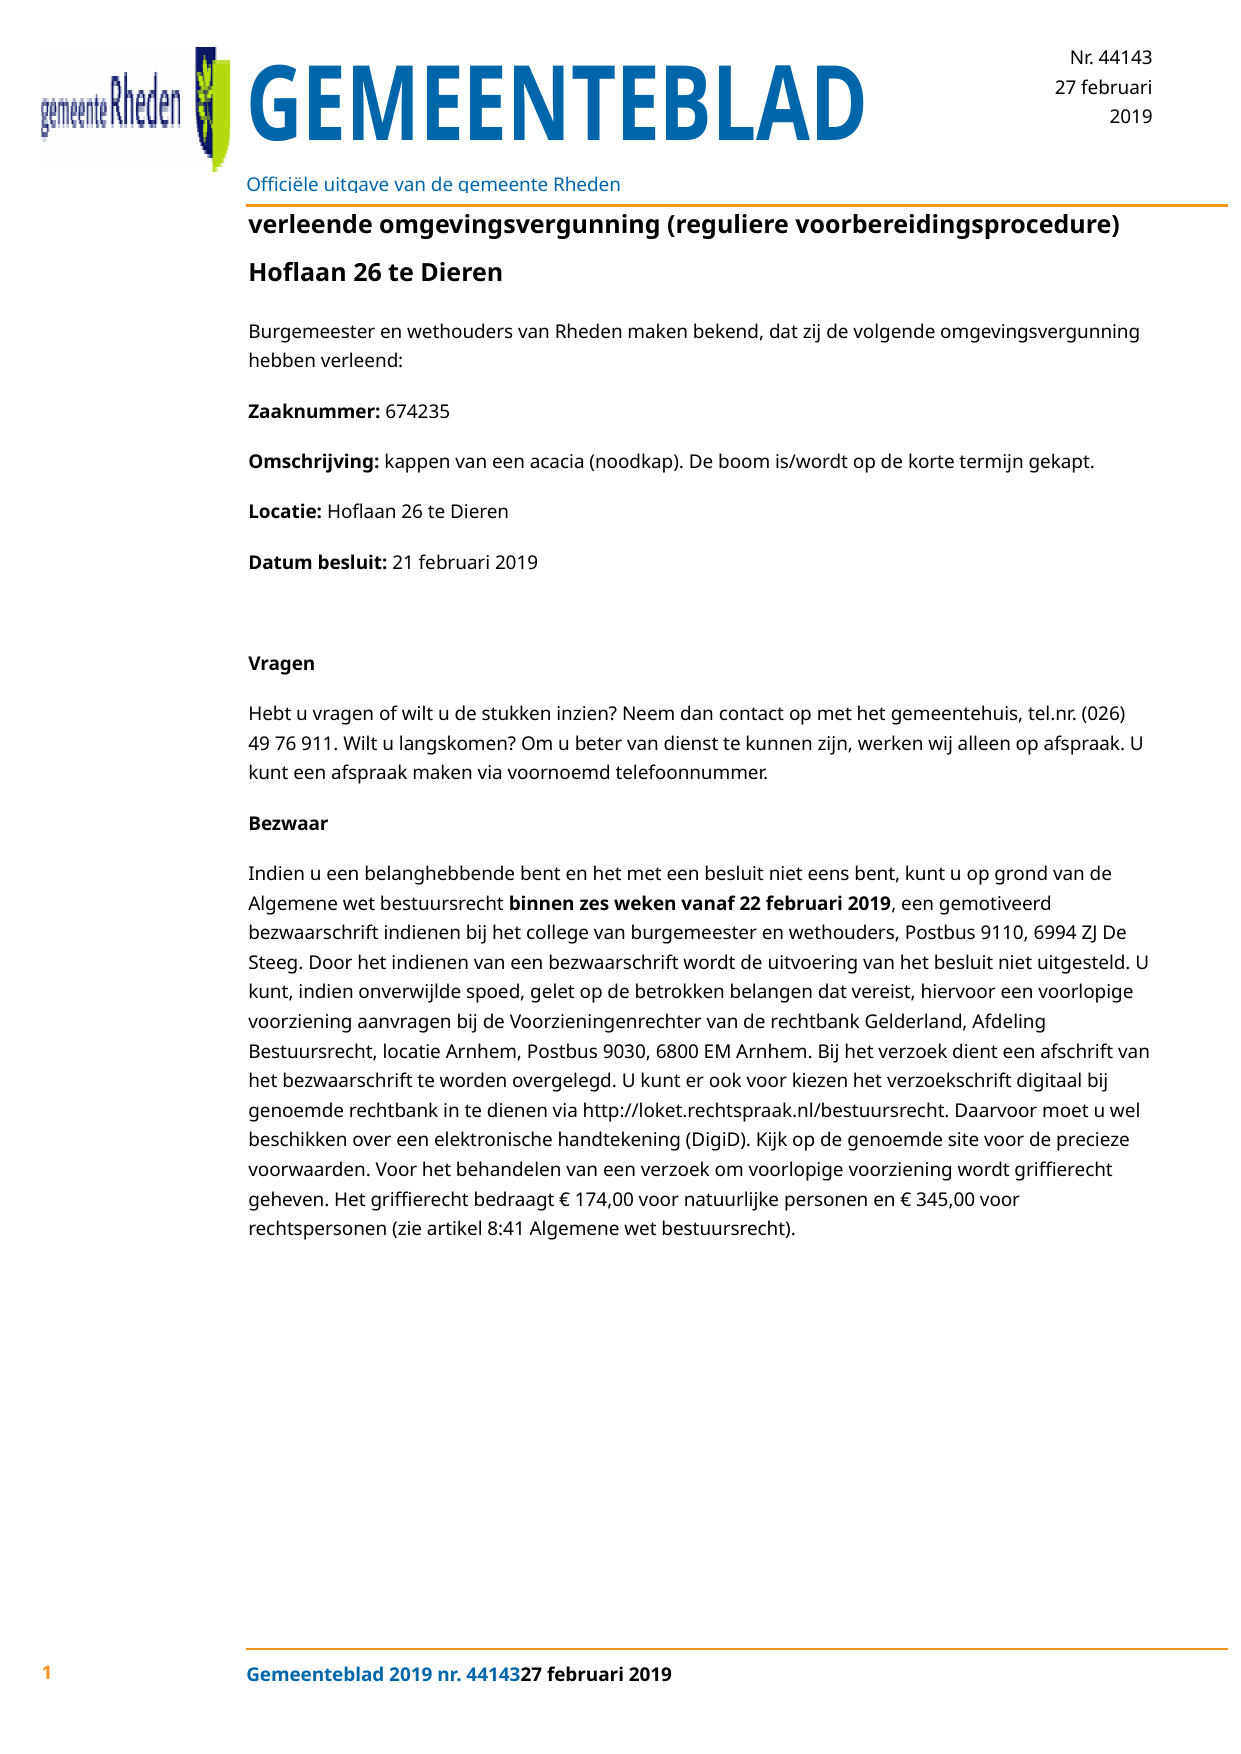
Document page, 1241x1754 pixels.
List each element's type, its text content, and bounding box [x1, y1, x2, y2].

text Vragen [248, 650, 1152, 676]
text Datum besluit: 21 februari 2019 [248, 549, 1152, 575]
text Omschrijving: kappen van een acacia (noodkap). De boom is/wordt op de korte termijn gekapt. [248, 448, 1152, 474]
text Indien u een belanghebbende bent en het met een besluit niet eens bent, kunt u op grond van de Algemene wet bestuursrecht binnen zes weken vanaf 22 februari 2019, een gemotiveerd bezwaarschrift indienen bij het college van burgemeester en wethouders, Postbus 9110, 6994 ZJ De Steeg. Door het indienen van een bezwaarschrift wordt de uitvoering van het besluit niet uitgesteld. U kunt, indien onverwijlde spoed, gelet op de betrokken belangen dat vereist, hiervoor een voorlopige voorziening aanvragen bij de Voorzieningenrechter van de rechtbank Gelderland, Afdeling Bestuursrecht, locatie Arnhem, Postbus 9030, 6800 EM Arnhem. Bij het verzoek dient een afschrift van het bezwaarschrift te worden overgelegd. U kunt er ook voor kiezen het verzoekschrift digitaal bij genoemde rechtbank in te dienen via http://loket.rechtspraak.nl/bestuursrecht. Daarvoor moet u wel beschikken over een elektronische handtekening (DigiD). Kijk op de genoemde site voor de precieze voorwaarden. Voor het behandelen van een verzoek om voorlopige voorziening wordt griffierecht geheven. Het griffierecht bedraagt € 174,00 voor natuurlijke personen en € 345,00 voor rechtspersonen (zie artikel 8:41 Algemene wet bestuursrecht). [248, 860, 1152, 1241]
text verleende omgevingsvergunning (reguliere voorbereidingsprocedure) Hoflaan 26 te Dieren [248, 207, 1152, 288]
text Zaaknummer: 674235 [248, 398, 1152, 424]
text Burgemeester en wethouders van Rheden maken bekend, dat zij de volgende omgevingsvergunning hebben verleend: [248, 318, 1152, 373]
text Bezwaar [248, 810, 1152, 836]
text Locatie: Hoflaan 26 te Dieren [248, 499, 1152, 524]
text Hebt u vragen of wilt u de stukken inzien? Neem dan contact op met het gemeentehuis, tel.nr. (026) 49 76 911. Wilt u langskomen? Om u beter van dienst te kunnen zijn, werken wij alleen op afspraak. U kunt een afspraak maken via voornoemd telefoonnummer. [248, 700, 1152, 785]
picture [41, 47, 231, 172]
